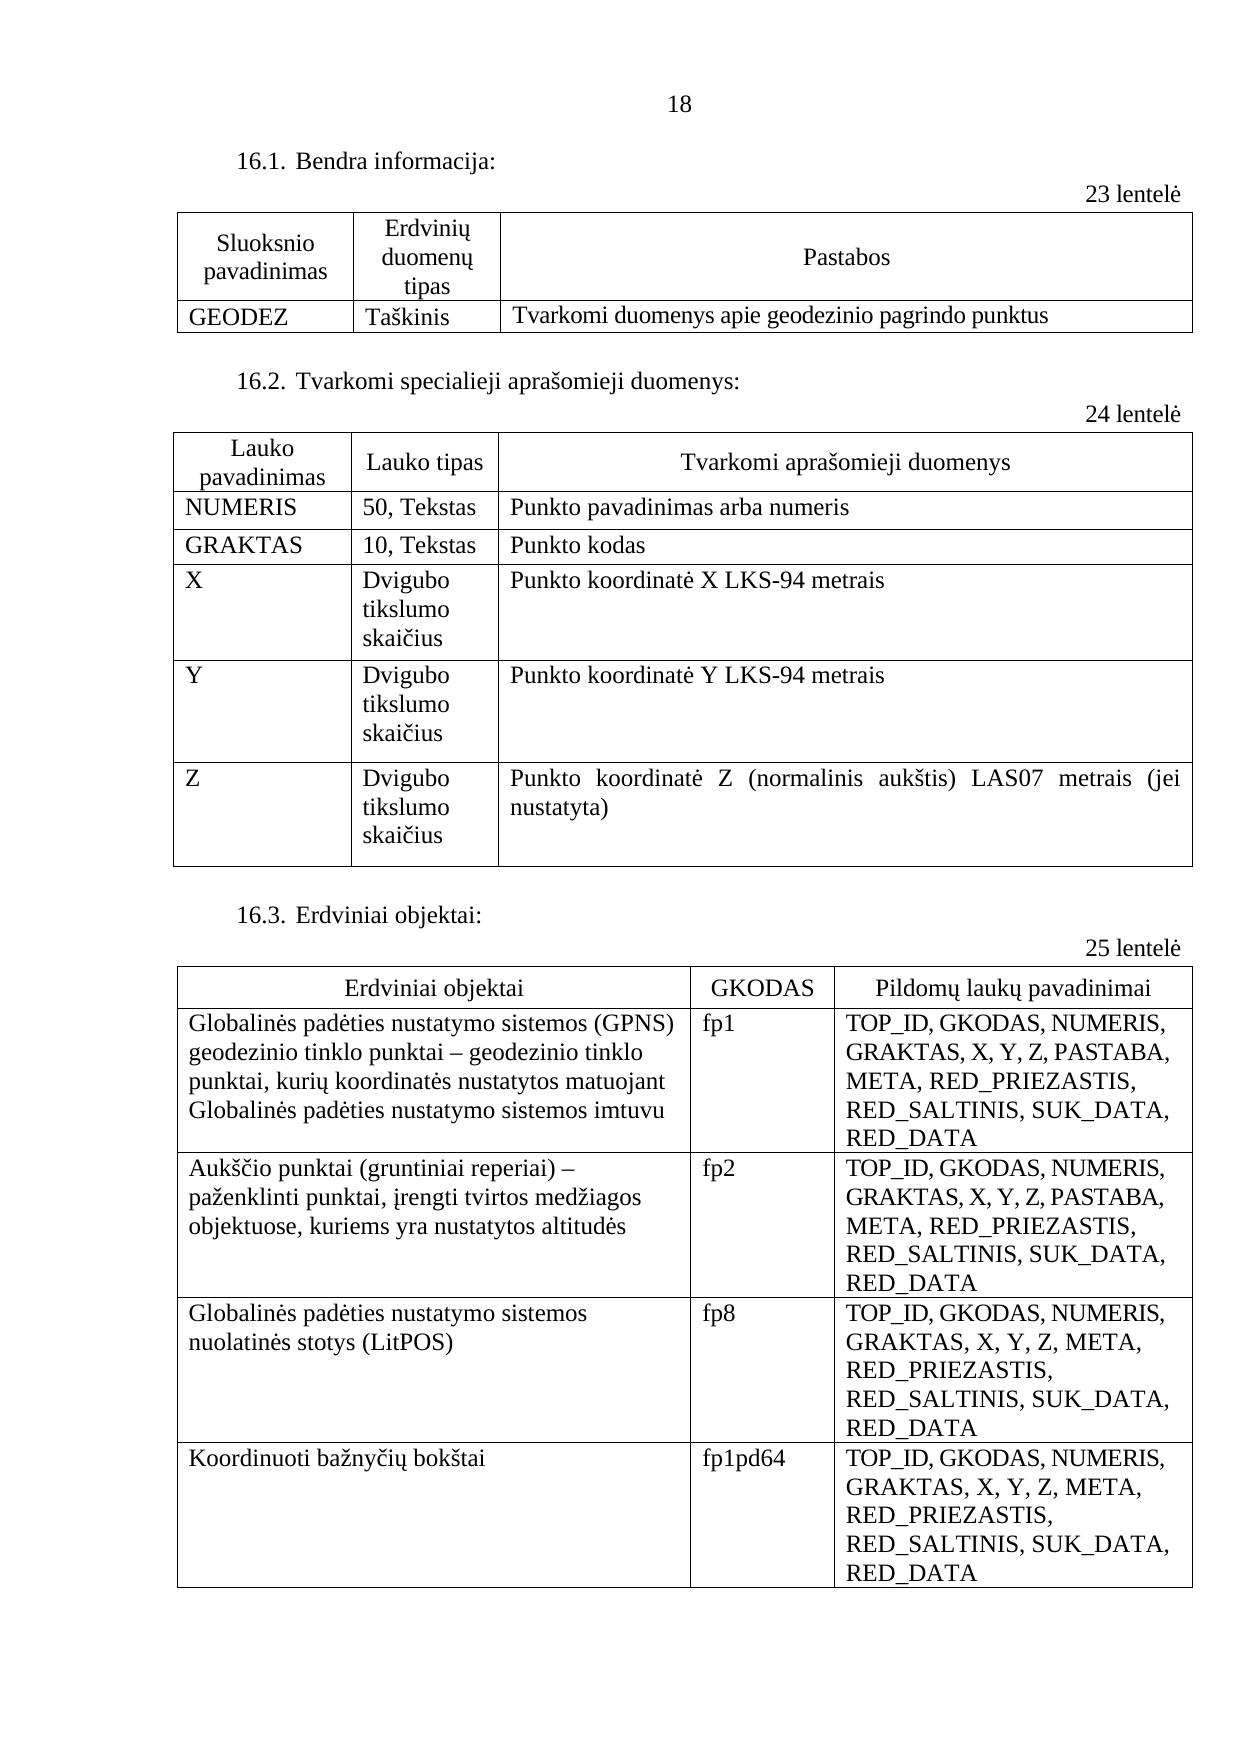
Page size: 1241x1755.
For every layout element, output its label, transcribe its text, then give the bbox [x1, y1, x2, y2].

table_cell TOP_ID, GKODAS, NUMERIS, GRAKTAS, X, Y, Z, META, RED_PRIEZASTIS, RED_SALTINIS, SUK_DATA, RED_DATA [835, 1298, 1192, 1442]
table_cell Punkto koordinatė Y LKS-94 metrais [499, 661, 1192, 762]
table_header GKODAS [691, 967, 834, 1007]
table_header Sluoksnio pavadinimas [178, 213, 353, 299]
table_header Tvarkomi aprašomieji duomenys [499, 433, 1192, 491]
table_cell TOP_ID, GKODAS, NUMERIS, GRAKTAS, X, Y, Z, PASTABA, META, RED_PRIEZASTIS, RED_SALTINIS, SUK_DATA, RED_DATA [835, 1009, 1192, 1152]
text 16.2. Tvarkomi specialieji aprašomieji duomenys: [177, 366, 1181, 395]
table_cell Globalinės padėties nustatymo sistemos nuolatinės stotys (LitPOS) [178, 1298, 690, 1442]
table_cell X [174, 565, 351, 659]
table_cell 50, Tekstas [352, 492, 498, 529]
table_header Erdvinių duomenų tipas [354, 213, 500, 299]
table_cell Z [174, 763, 351, 866]
table_cell Punkto koordinatė X LKS-94 metrais [499, 565, 1192, 659]
table_header Lauko pavadinimas [174, 433, 351, 491]
table_cell Punkto kodas [499, 530, 1192, 564]
table_cell Koordinuoti bažnyčių bokštai [178, 1443, 690, 1587]
table_cell GRAKTAS [174, 530, 351, 564]
table_header Pastabos [501, 213, 1192, 299]
table_header Lauko tipas [352, 433, 498, 491]
table_cell fp1pd64 [691, 1443, 834, 1587]
table_cell fp1 [691, 1009, 834, 1152]
table_cell Y [174, 661, 351, 762]
table_cell 10, Tekstas [352, 530, 498, 564]
table_cell GEODEZ [178, 301, 353, 332]
text 16.3. Erdviniai objektai: [177, 900, 1181, 929]
table_cell Dvigubo tikslumo skaičius [352, 661, 498, 762]
table_cell Punkto koordinatė Z (normalinis aukštis) LAS07 metrais (jei nustatyta) [499, 763, 1192, 866]
table_cell Dvigubo tikslumo skaičius [352, 565, 498, 659]
table_cell Taškinis [354, 301, 500, 332]
table_cell Aukščio punktai (gruntiniai reperiai) – paženklinti punktai, įrengti tvirtos medžiagos objektuose, kuriems yra nustatytos altitudės [178, 1153, 690, 1297]
table_cell fp2 [691, 1153, 834, 1297]
table_header Erdviniai objektai [178, 967, 690, 1007]
text 25 lentelė [236, 933, 1181, 962]
table_cell Globalinės padėties nustatymo sistemos (GPNS) geodezinio tinklo punktai – geodezinio tinklo punktai, kurių koordinatės nustatytos matuojant Globalinės padėties nustatymo sistemos imtuvu [178, 1009, 690, 1152]
table_cell Punkto pavadinimas arba numeris [499, 492, 1192, 529]
table_cell Tvarkomi duomenys apie geodezinio pagrindo punktus [501, 301, 1192, 332]
table_cell TOP_ID, GKODAS, NUMERIS, GRAKTAS, X, Y, Z, PASTABA, META, RED_PRIEZASTIS, RED_SALTINIS, SUK_DATA, RED_DATA [835, 1153, 1192, 1297]
text 16.1. Bendra informacija: [177, 146, 1181, 175]
table_cell TOP_ID, GKODAS, NUMERIS, GRAKTAS, X, Y, Z, META, RED_PRIEZASTIS, RED_SALTINIS, SUK_DATA, RED_DATA [835, 1443, 1192, 1587]
table_cell Dvigubo tikslumo skaičius [352, 763, 498, 866]
table_cell NUMERIS [174, 492, 351, 529]
table_cell fp8 [691, 1298, 834, 1442]
table_header Pildomų laukų pavadinimai [835, 967, 1192, 1007]
text 23 lentelė [236, 179, 1181, 208]
text 24 lentelė [236, 399, 1181, 428]
